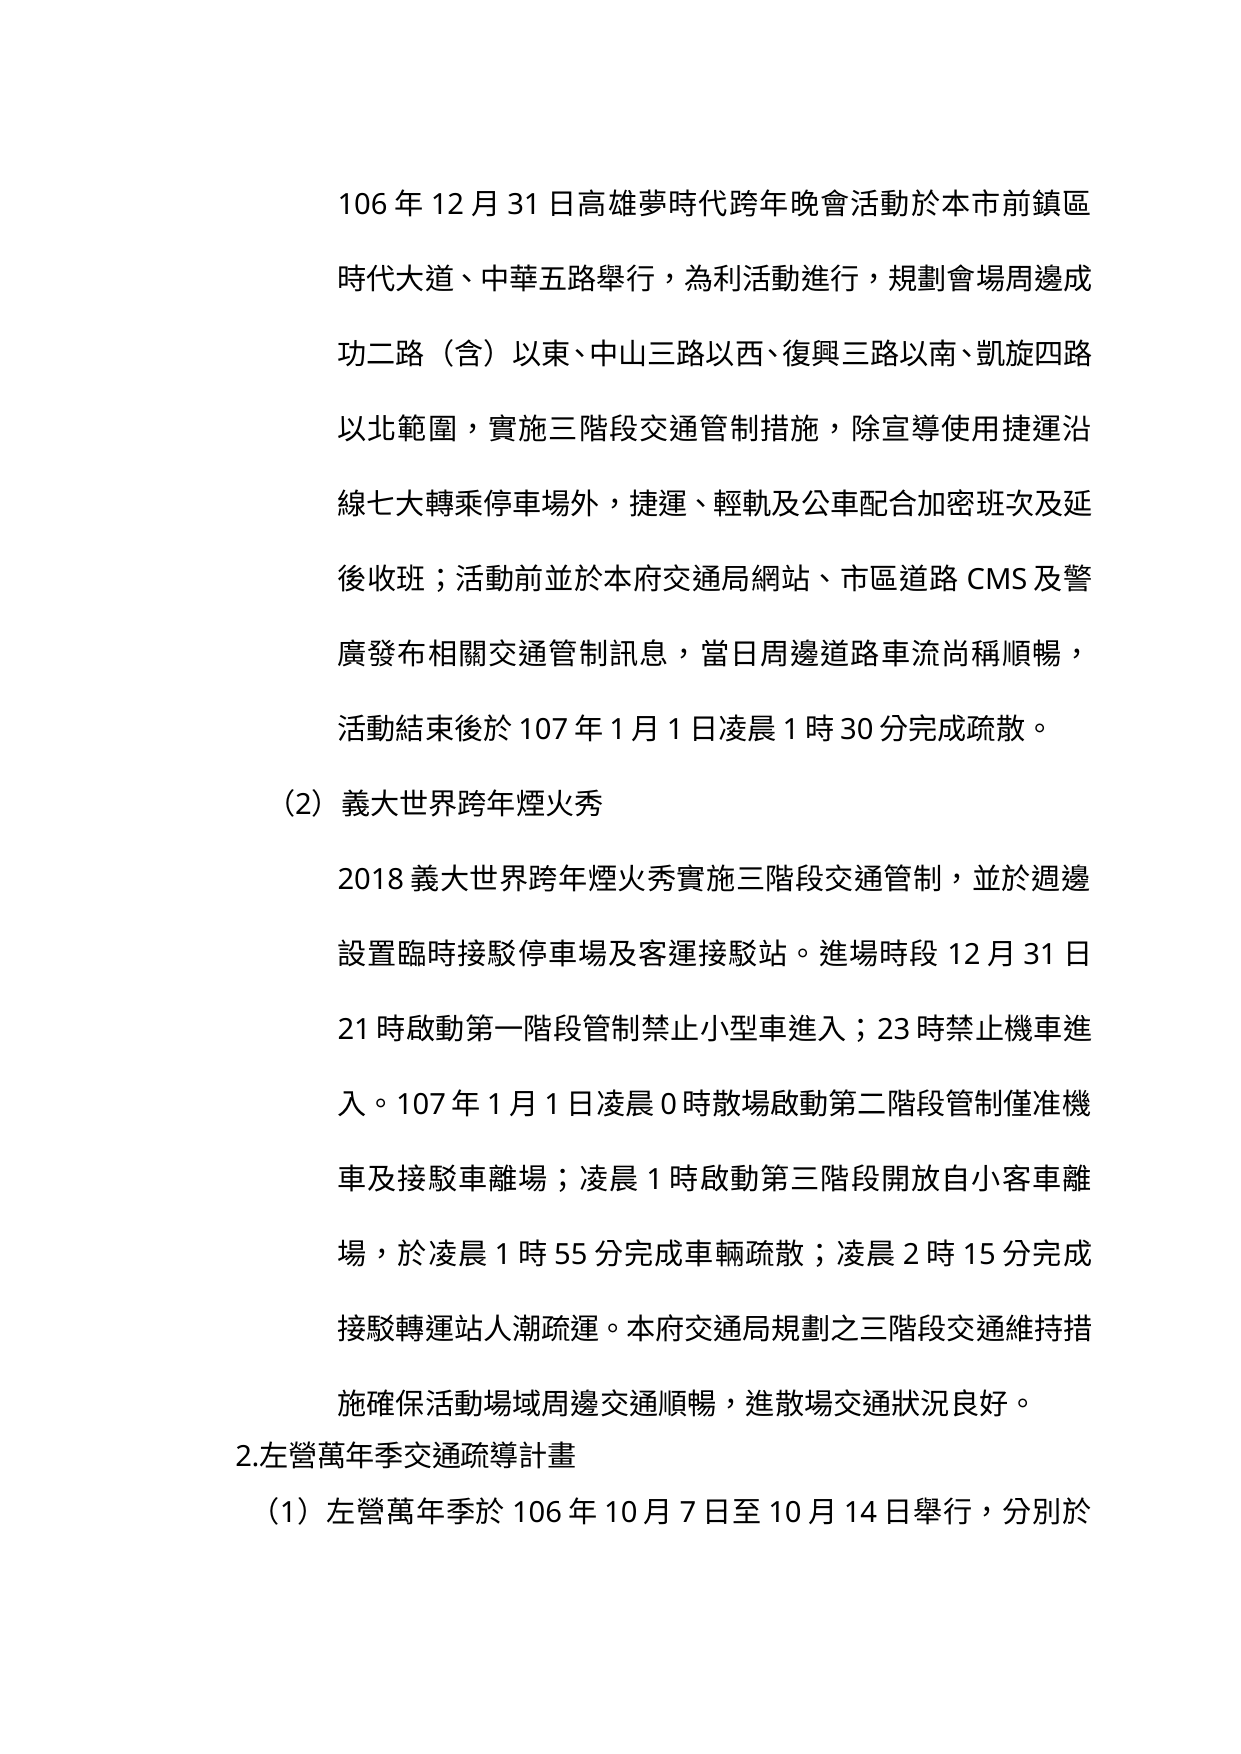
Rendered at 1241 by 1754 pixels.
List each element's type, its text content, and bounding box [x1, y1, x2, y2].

text （1）左營萬年季於106年10月7日至10月14日舉行，分別於假日及非假日管制蓮潭路及環潭路，活動地點周邊設有路邊停車場及海光停車場等7處路外停車場，合計提供大客車40席、小型車631席及機車1,007席停車位。另為避免活動期間造成道路擁塞及停車場供給不足，除於活動地點增設交通路線、停車場指引標誌，亦視搭乘人數加密活動地點周邊市區公車班次，並透過網站加強宣導，以鼓勵民眾使用公共運輸。 [250, 1473, 1092, 1548]
text 2018義大世界跨年煙火秀實施三階段交通管制，並於週邊設置臨時接駁停車場及客運接駁站。進場時段12月31日21時啟動第一階段管制禁止小型車進入；23時禁止機車進入。107年1月1日凌晨0時散場啟動第二階段管制僅准機車及接駁車離場；凌晨1時啟動第三階段開放自小客車離場，於凌晨1時55分完成車輛疏散；凌晨2時15分完成接駁轉運站人潮疏運。本府交通局規劃之三階段交通維持措施確保活動場域周邊交通順暢，進散場交通狀況良好。 [337, 839, 1092, 1439]
text （2）義大世界跨年煙火秀 [266, 764, 1092, 839]
text 106年12月31日高雄夢時代跨年晚會活動於本市前鎮區時代大道、中華五路舉行，為利活動進行，規劃會場周邊成功二路（含）以東、中山三路以西、復興三路以南、凱旋四路以北範圍，實施三階段交通管制措施，除宣導使用捷運沿線七大轉乘停車場外，捷運、輕軌及公車配合加密班次及延後收班；活動前並於本府交通局網站、市區道路CMS及警廣發布相關交通管制訊息，當日周邊道路車流尚稱順暢，活動結束後於107年1月1日凌晨1時30分完成疏散。 [337, 164, 1092, 764]
text 2.左營萬年季交通疏導計畫 [235, 1439, 1092, 1473]
